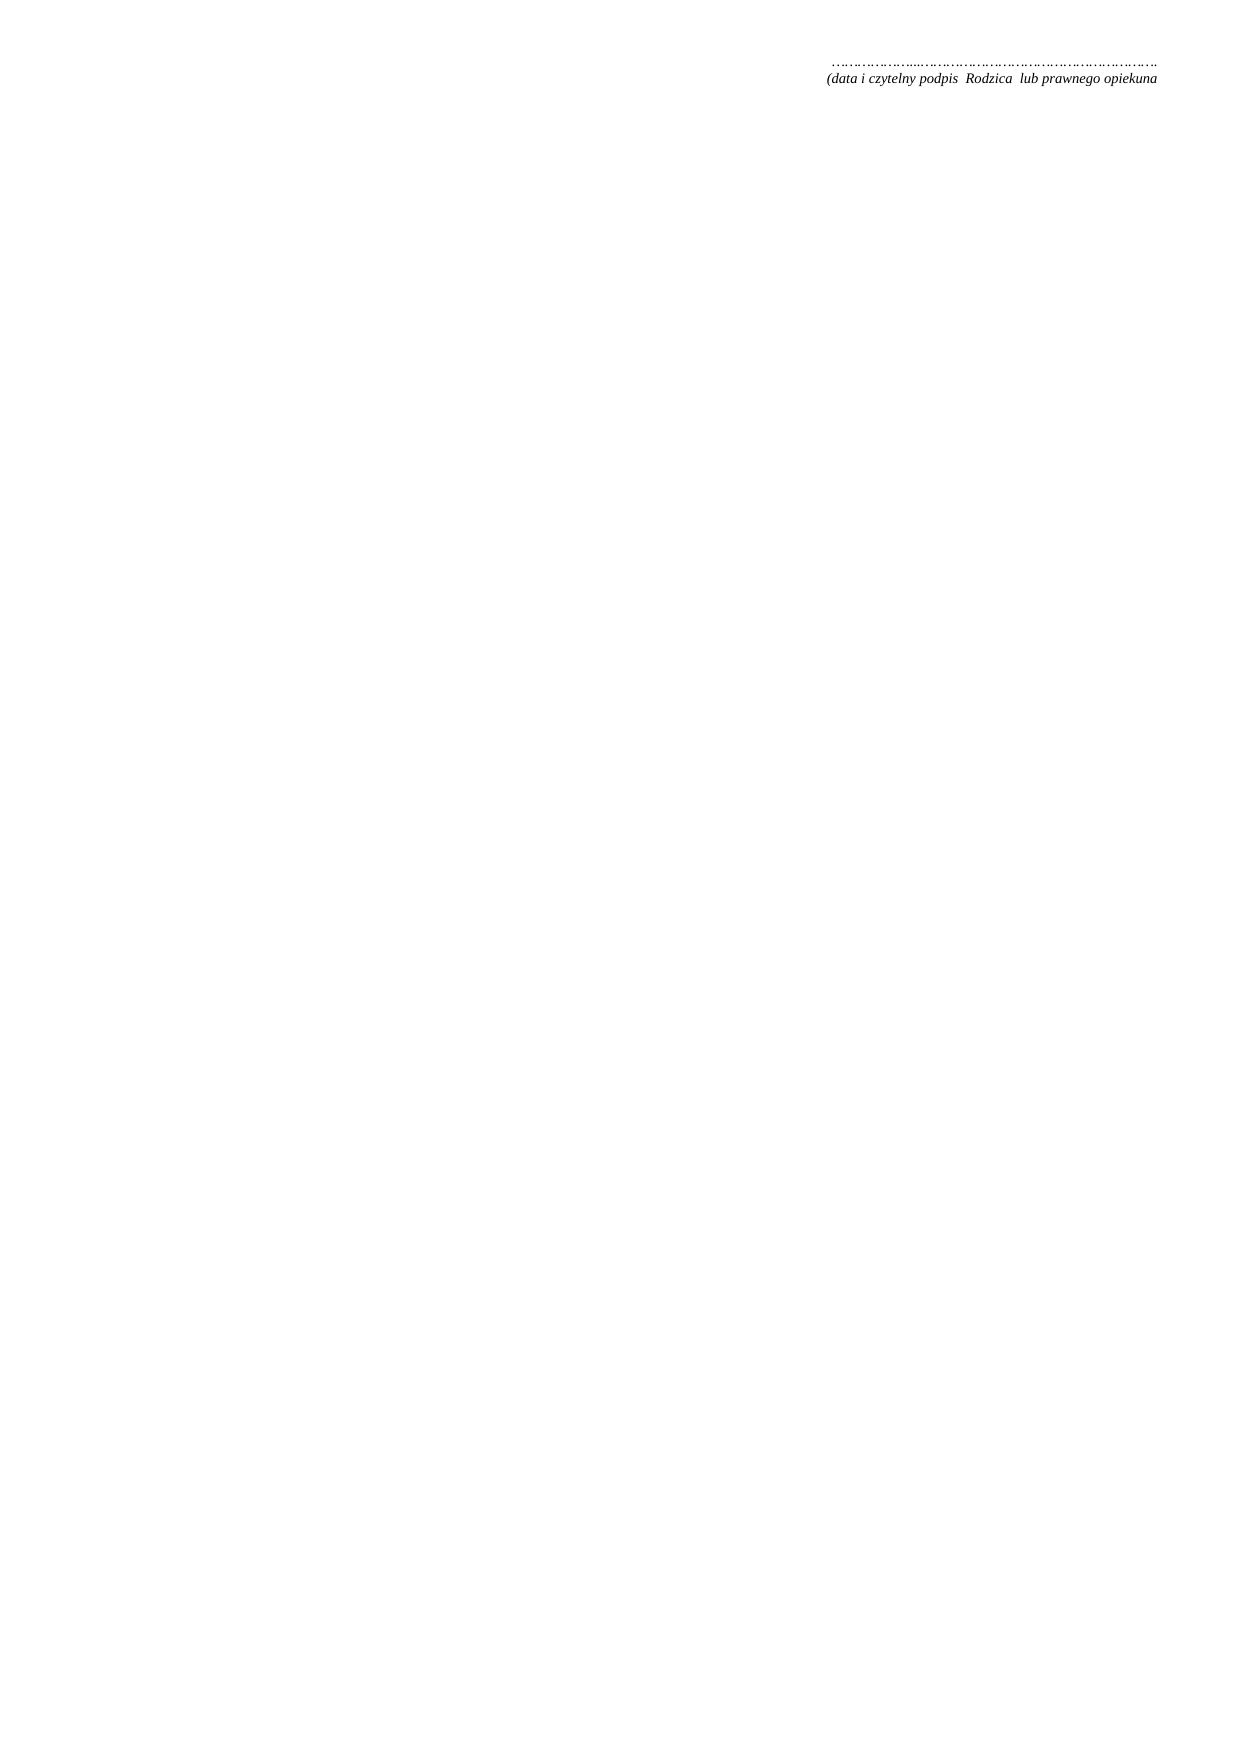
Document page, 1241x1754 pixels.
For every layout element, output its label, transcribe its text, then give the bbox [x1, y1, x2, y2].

text (data i czytelny podpis Rodzica lub prawnego opiekuna [45, 70, 1157, 87]
text ………………...………………………………………………. [45, 53, 1157, 70]
